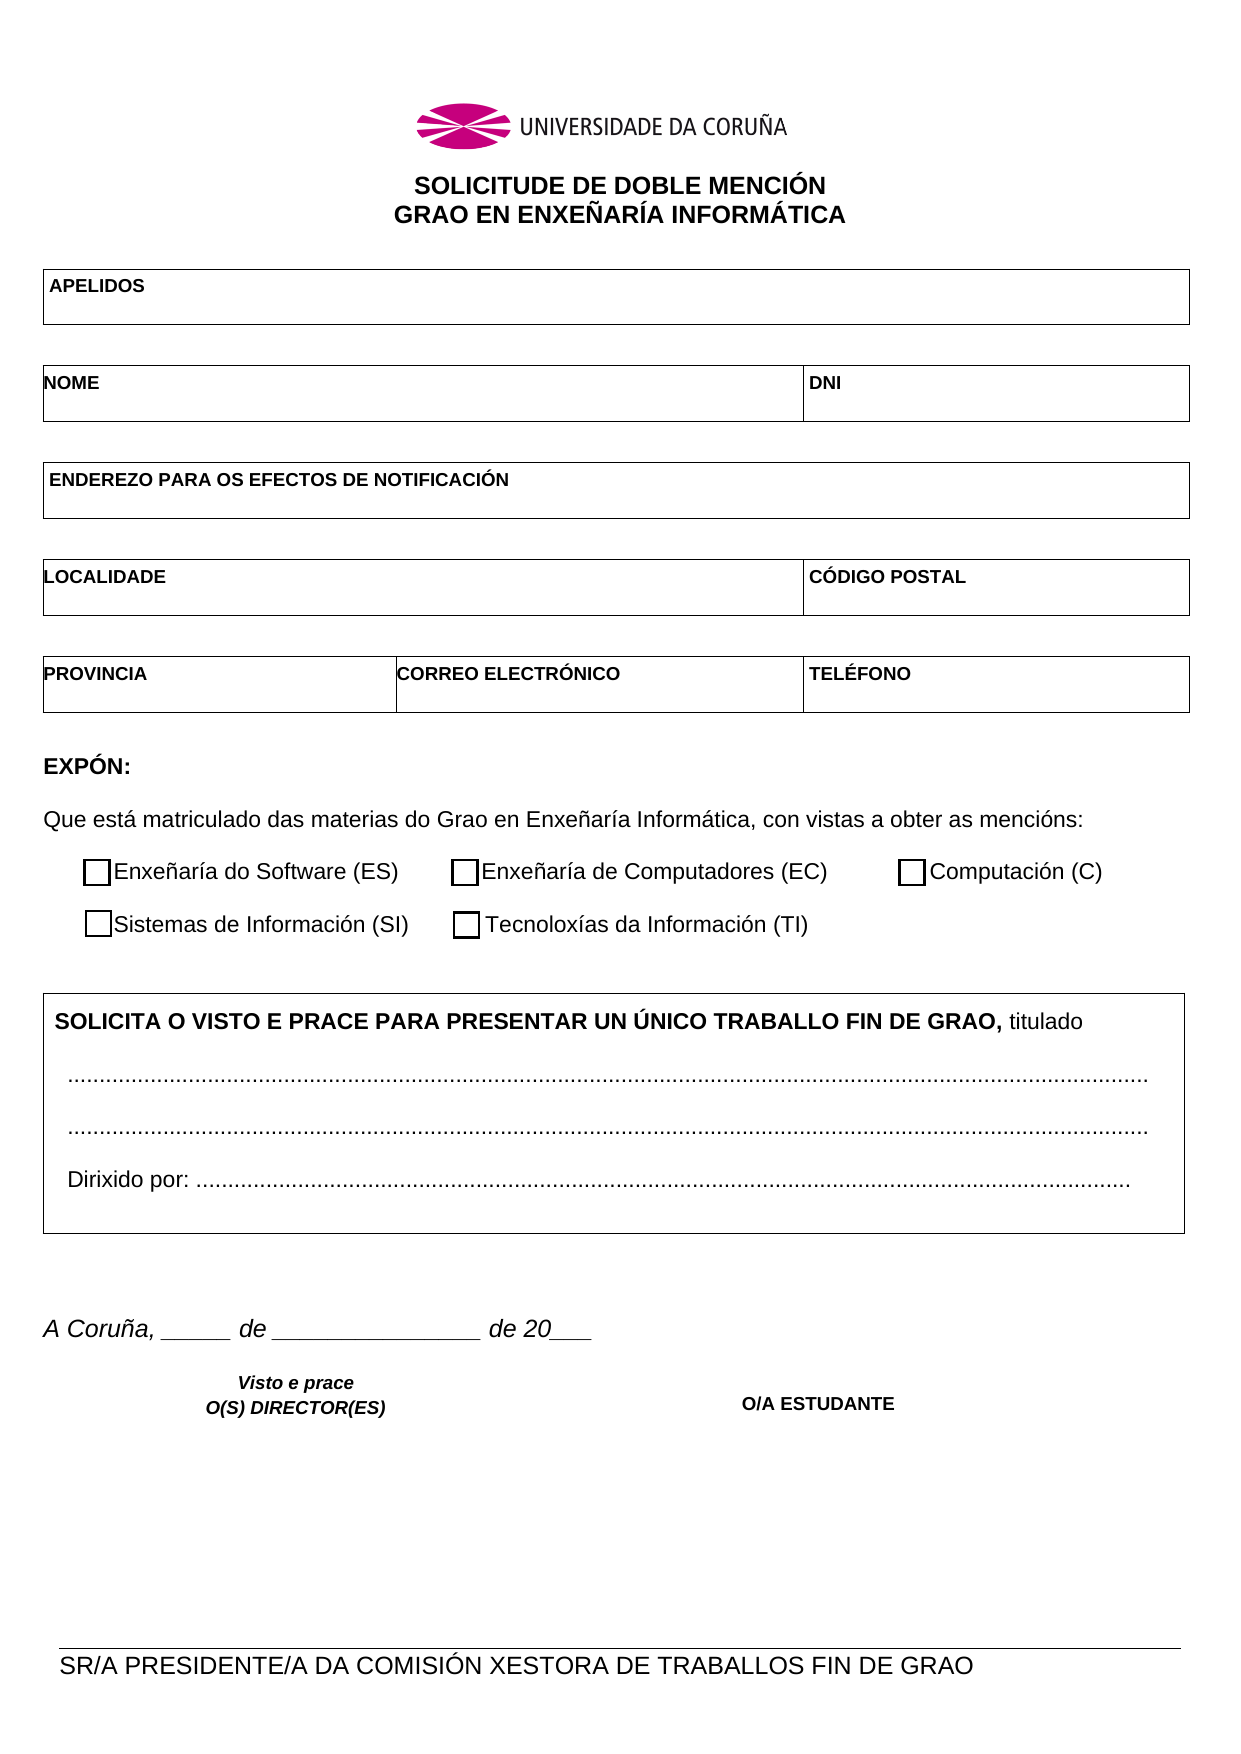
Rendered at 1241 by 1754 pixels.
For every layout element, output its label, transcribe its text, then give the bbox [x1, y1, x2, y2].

table_cell A Coruña, _____ de _______________ de 20___ [43, 1285, 1184, 1343]
table_cell [1184, 1233, 1240, 1285]
table_cell [43, 713, 1184, 753]
table_cell [1184, 712, 1240, 753]
table_cell [1190, 656, 1240, 712]
table_cell [1190, 559, 1240, 615]
table_cell [1184, 518, 1240, 559]
table_cell [1184, 615, 1240, 656]
table_cell [803, 616, 1184, 656]
table_cell SOLICITA O VISTO E PRACE PARA PRESENTAR UN ÚNICO TRABALLO FIN DE GRAO, titulado .......................................................................................................................................................................... .......................................................................................................................................................................... Dirixido por: ................................................................................................................................................... [44, 994, 1184, 1233]
table_cell ENDEREZO PARA OS EFECTOS DE NOTIFICACIÓN [44, 463, 1189, 518]
table_cell [1190, 365, 1240, 421]
table_cell [43, 422, 803, 462]
table_cell O(S) DIRECTOR(ES) [43, 1393, 550, 1422]
table_cell [1189, 421, 1240, 462]
table_cell CORREO ELECTRÓNICO [397, 657, 803, 712]
table_cell [43, 519, 1184, 559]
table_cell [550, 1372, 1240, 1393]
table_cell LOCALIDADE [44, 560, 803, 615]
table_cell CÓDIGO POSTAL [804, 560, 1189, 615]
table_cell [43, 325, 1184, 365]
table_cell [1190, 462, 1240, 518]
table_cell [1184, 1422, 1240, 1508]
table_cell DNI [804, 366, 1189, 421]
table_cell [43, 1343, 1184, 1372]
table_cell [1184, 1343, 1240, 1372]
table_cell [1184, 753, 1240, 964]
table_cell Visto e prace [43, 1372, 550, 1393]
table_cell [1184, 1285, 1240, 1343]
table_cell [43, 964, 100, 992]
table_cell PROVINCIA [44, 657, 396, 712]
table_cell [100, 964, 1184, 992]
table_cell NOME [44, 366, 803, 421]
table_cell [1185, 993, 1240, 1233]
table_cell APELIDOS [44, 270, 1189, 324]
table_cell [43, 616, 803, 656]
table_cell [803, 422, 1189, 462]
table_cell [1184, 964, 1240, 992]
table_cell [1190, 269, 1240, 324]
table_cell [1184, 324, 1240, 365]
table_cell O/A ESTUDANTE [550, 1393, 1240, 1422]
table_cell EXPÓN: Que está matriculado das materias do Grao en Enxeñaría Informática, con vistas a obter as mencións: Enxeñaría do Software (ES) Enxeñaría de Computadores (EC) Computación (C) Sistemas de Información (SI) Tecnoloxías da Información (TI) [43, 753, 1184, 964]
table_cell [43, 1422, 1184, 1508]
table_cell [43, 1234, 1184, 1285]
table_cell TELÉFONO [804, 657, 1189, 712]
